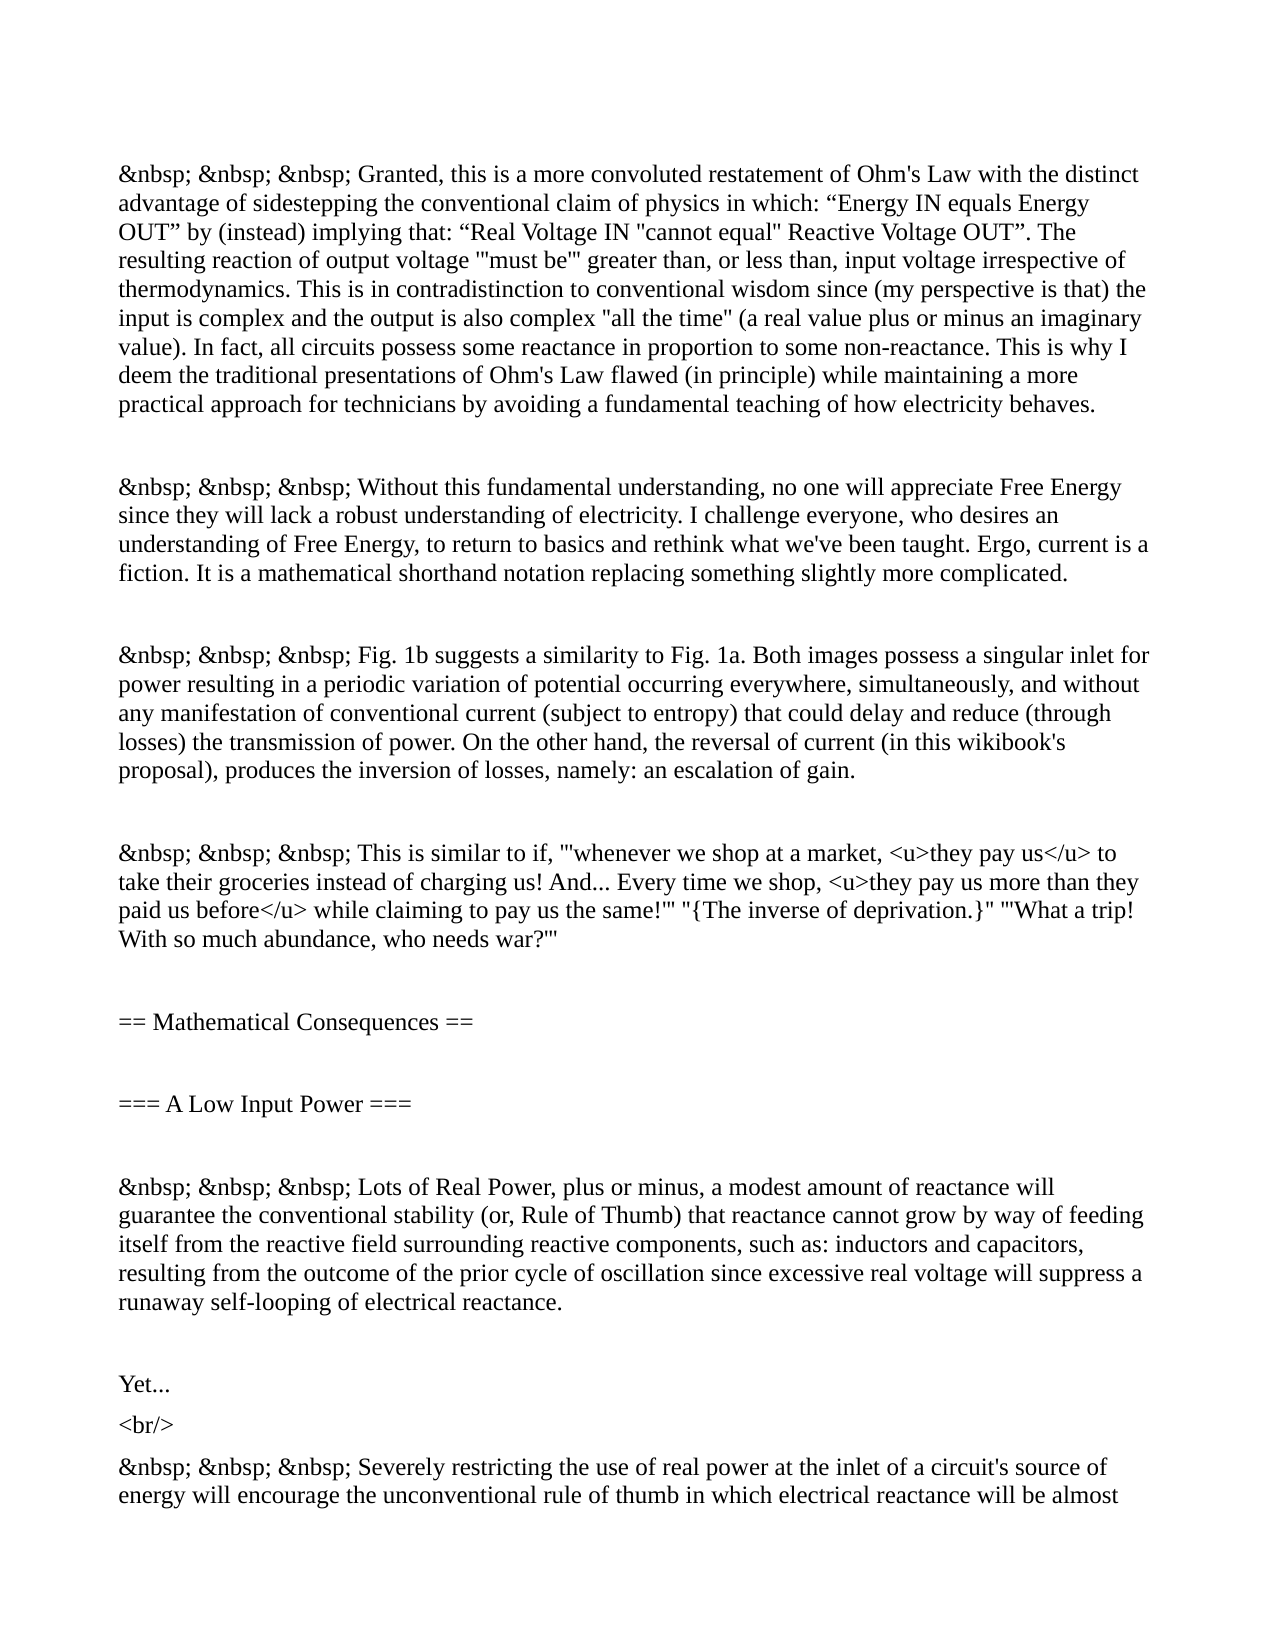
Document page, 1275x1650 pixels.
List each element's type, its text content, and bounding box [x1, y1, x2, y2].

text == Mathematical Consequences == [118, 1007, 1157, 1036]
text &nbsp; &nbsp; &nbsp; Fig. 1b suggests a similarity to Fig. 1a. Both images possess a singular inlet for power resulting in a periodic variation of potential occurring everywhere, simultaneously, and without any manifestation of conventional current (subject to entropy) that could delay and reduce (through losses) the transmission of power. On the other hand, the reversal of current (in this wikibook's proposal), produces the inversion of losses, namely: an escalation of gain. [118, 641, 1157, 784]
text <br/> [118, 1411, 1157, 1439]
text &nbsp; &nbsp; &nbsp; Granted, this is a more convoluted restatement of Ohm's Law with the distinct advantage of sidestepping the conventional claim of physics in which: “Energy IN equals Energy OUT” by (instead) implying that: “Real Voltage IN ''cannot equal'' Reactive Voltage OUT”. The resulting reaction of output voltage '''must be''' greater than, or less than, input voltage irrespective of thermodynamics. This is in contradistinction to conventional wisdom since (my perspective is that) the input is complex and the output is also complex ''all the time'' (a real value plus or minus an imaginary value). In fact, all circuits possess some reactance in proportion to some non-reactance. This is why I deem the traditional presentations of Ohm's Law flawed (in principle) while maintaining a more practical approach for technicians by avoiding a fundamental teaching of how electricity behaves. [118, 159, 1157, 418]
text Yet... [118, 1369, 1157, 1398]
text &nbsp; &nbsp; &nbsp; This is similar to if, '''whenever we shop at a market, <u>they pay us</u> to take their groceries instead of charging us! And... Every time we shop, <u>they pay us more than they paid us before</u> while claiming to pay us the same!''' ''{The inverse of deprivation.}'' '''What a trip! With so much abundance, who needs war?''' [118, 838, 1157, 953]
text &nbsp; &nbsp; &nbsp; Lots of Real Power, plus or minus, a modest amount of reactance will guarantee the conventional stability (or, Rule of Thumb) that reactance cannot grow by way of feeding itself from the reactive field surrounding reactive components, such as: inductors and capacitors, resulting from the outcome of the prior cycle of oscillation since excessive real voltage will suppress a runaway self-looping of electrical reactance. [118, 1172, 1157, 1316]
text &nbsp; &nbsp; &nbsp; Severely restricting the use of real power at the inlet of a circuit's source of energy will encourage the unconventional rule of thumb in which electrical reactance will be almost [118, 1452, 1157, 1509]
text &nbsp; &nbsp; &nbsp; Without this fundamental understanding, no one will appreciate Free Energy since they will lack a robust understanding of electricity. I challenge everyone, who desires an understanding of Free Energy, to return to basics and rethink what we've been taught. Ergo, current is a fiction. It is a mathematical shorthand notation replacing something slightly more complicated. [118, 472, 1157, 587]
text === A Low Input Power === [118, 1089, 1157, 1118]
